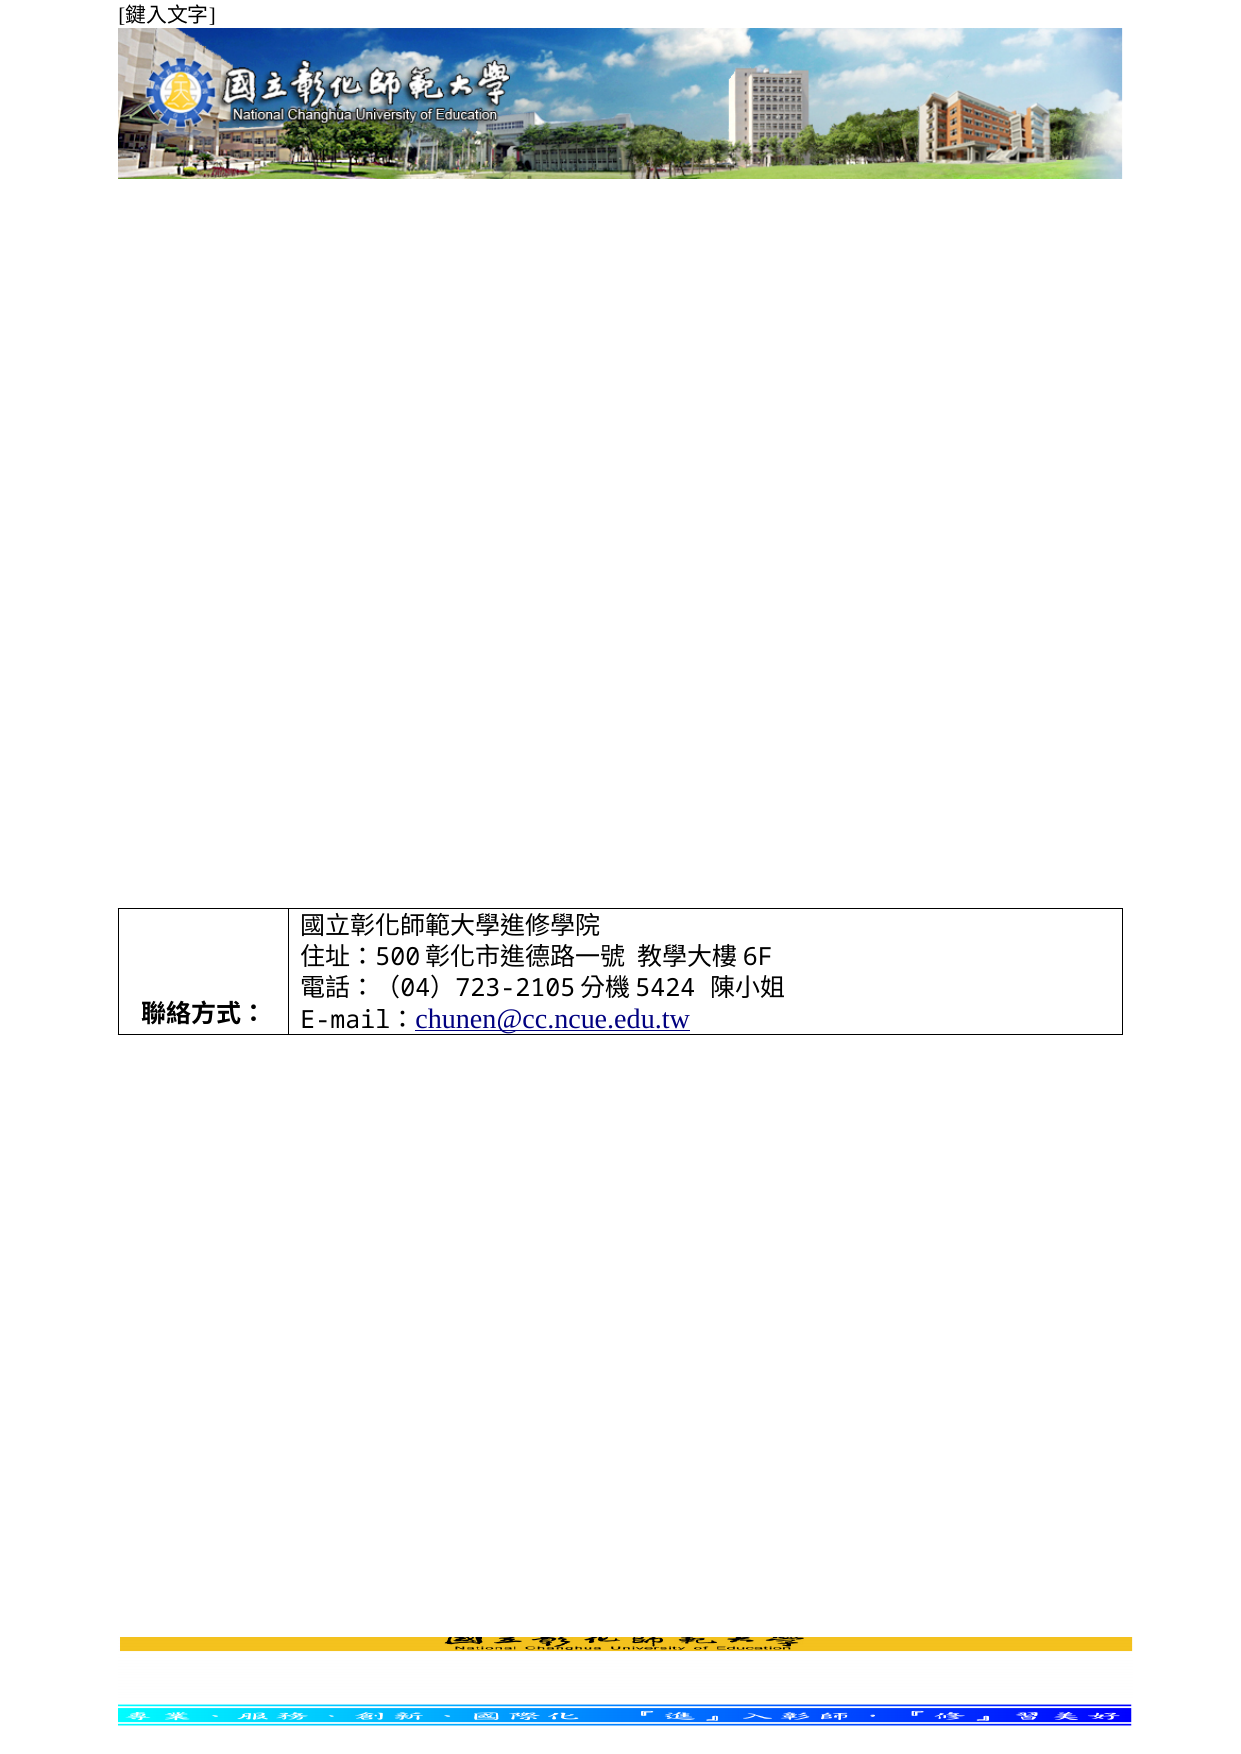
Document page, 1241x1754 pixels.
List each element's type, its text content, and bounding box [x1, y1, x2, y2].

table_cell 聯絡方式： [119, 909, 288, 1034]
table_cell 國立彰化師範大學進修學院 住址：500彰化市進德路一號 教學大樓6F 電話：（04）723-2105分機5424 陳小姐 E-mail：chunen@cc.ncue.edu.tw [289, 909, 1122, 1034]
